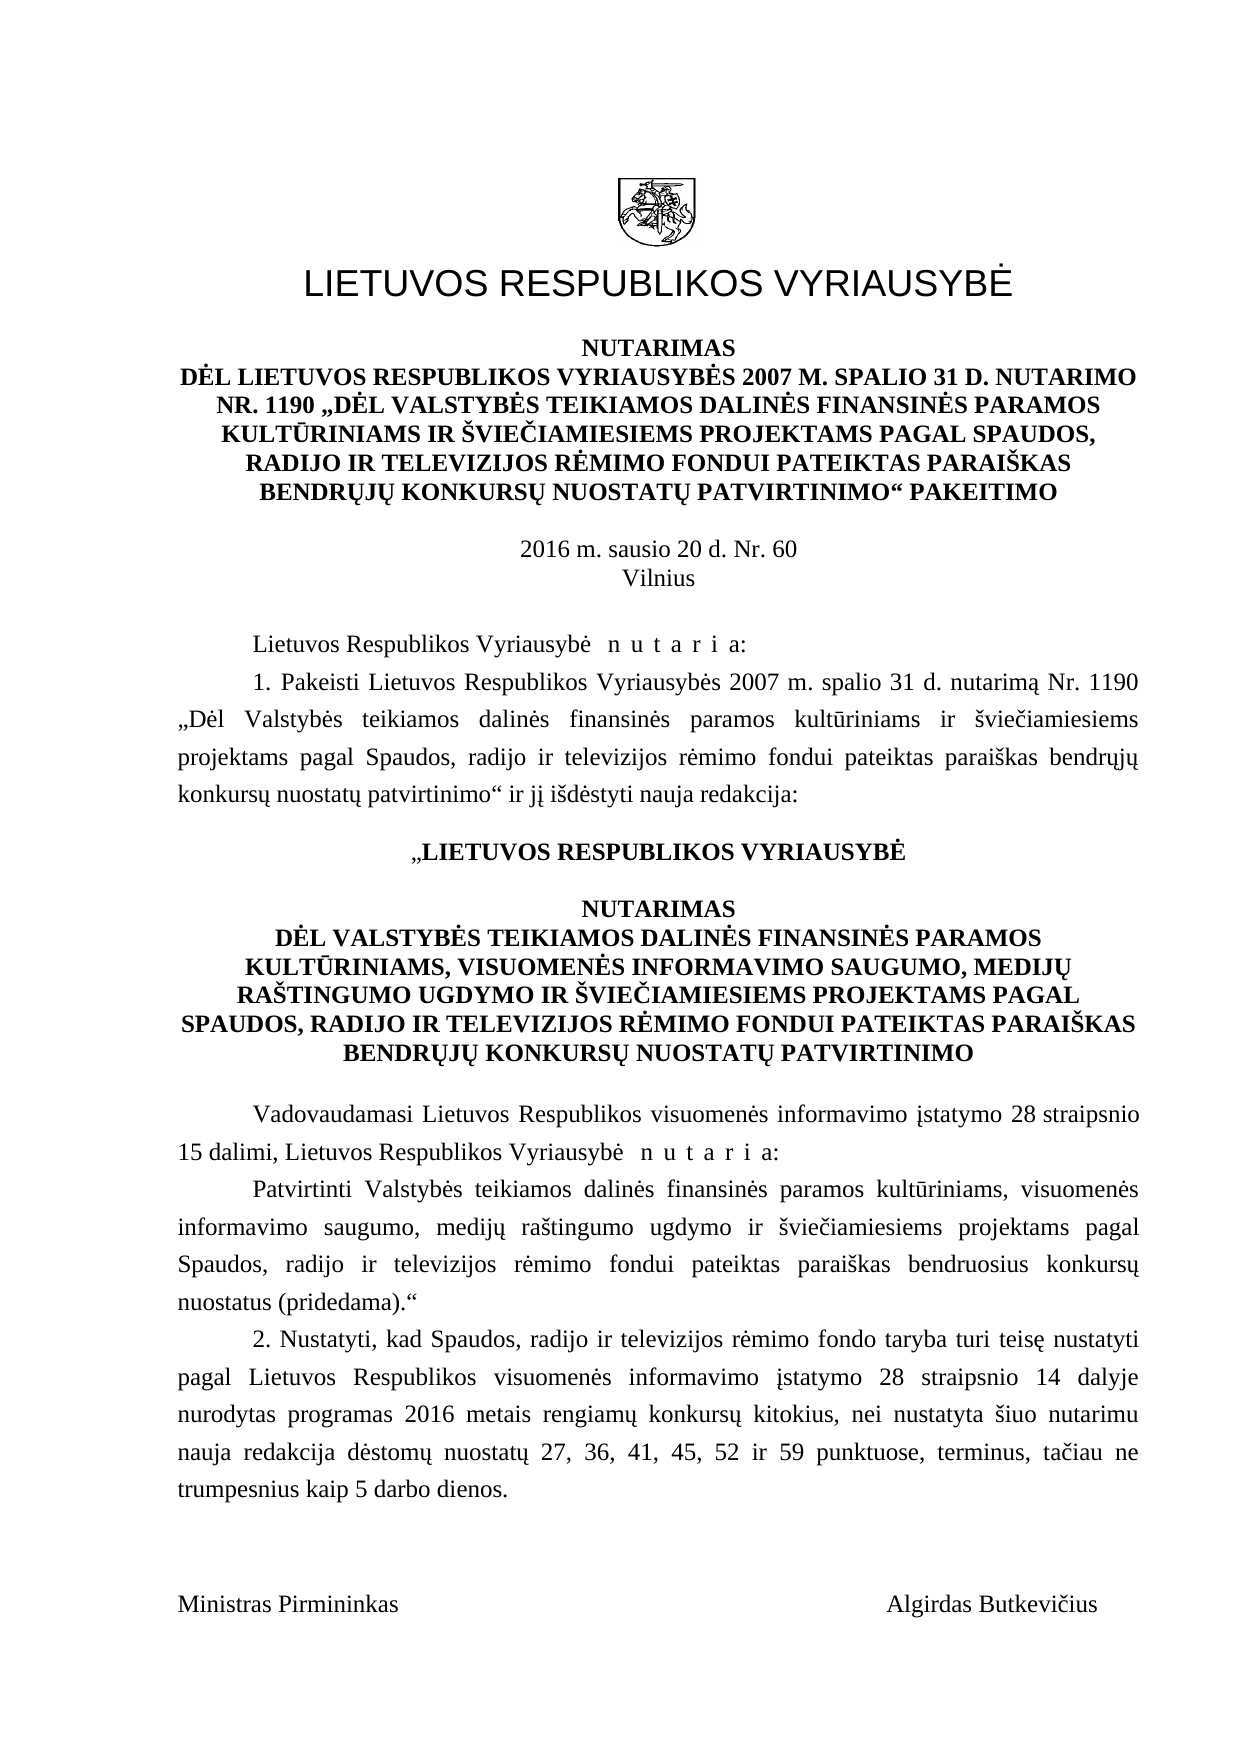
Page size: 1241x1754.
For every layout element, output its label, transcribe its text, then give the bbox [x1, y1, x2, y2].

text DĖL VALSTYBĖS TEIKIAMOS DALINĖS FINANSINĖS PARAMOS KULTŪRINIAMS, VISUOMENĖS INFORMAVIMO SAUGUMO, MEDIJŲ RAŠTINGUMO UGDYMO IR ŠVIEČIAMIESIEMS PROJEKTAMS PAGAL SPAUDOS, RADIJO IR TELEVIZIJOS RĖMIMO FONDUI PATEIKTAS PARAIŠKAS BENDRŲJŲ KONKURSŲ NUOSTATŲ PATVIRTINIMO [177, 923, 1140, 1067]
text nutarimas [177, 894, 1140, 923]
text „LIETUVOS RESPUBLIKOS VYRIAUSYBĖ [177, 837, 1140, 865]
text Ministras Pirmininkas Algirdas Butkevičius [177, 1589, 1140, 1618]
text 2. Nustatyti, kad Spaudos, radijo ir televizijos rėmimo fondo taryba turi teisę nustatyti pagal Lietuvos Respublikos visuomenės informavimo įstatymo 28 straipsnio 14 dalyje nurodytas programas 2016 metais rengiamų konkursų kitokius, nei nustatyta šiuo nutarimu nauja redakcija dėstomų nuostatų 27, 36, 41, 45, 52 ir 59 punktuose, terminus, tačiau ne trumpesnius kaip 5 darbo dienos. [177, 1316, 1140, 1503]
text 1. Pakeisti Lietuvos Respublikos Vyriausybės 2007 m. spalio 31 d. nutarimą Nr. 1190 „Dėl Valstybės teikiamos dalinės finansinės paramos kultūriniams ir šviečiamiesiems projektams pagal Spaudos, radijo ir televizijos rėmimo fondui pateiktas paraiškas bendrųjų konkursų nuostatų patvirtinimo“ ir jį išdėstyti nauja redakcija: [177, 658, 1140, 808]
text nutarimas [177, 333, 1140, 362]
text Lietuvos Respublikos Vyriausybė [177, 261, 1140, 304]
text 2016 m. sausio 20 d. Nr. 60 Vilnius [177, 534, 1140, 592]
text Patvirtinti Valstybės teikiamos dalinės finansinės paramos kultūriniams, visuomenės informavimo saugumo, medijų raštingumo ugdymo ir šviečiamiesiems projektams pagal Spaudos, radijo ir televizijos rėmimo fondui pateiktas paraiškas bendruosius konkursų nuostatus (pridedama).“ [177, 1166, 1140, 1316]
text Lietuvos Respublikos Vyriausybė nutaria: [177, 620, 1140, 658]
text Dėl LIETUVOS RESPUBLIKOS VYRIAUSYBĖS 2007 M. SPALIO 31 D. NUTARIMO NR. 1190 „DĖL VALSTYBĖS TEIKIAMOS DALINĖS FINANSINĖS PARAMOS KULTŪRINIAMS IR ŠVIEČIAMIESIEMS PROJEKTAMS PAGAL SPAUDOS, RADIJO IR TELEVIZIJOS RĖMIMO FONDUI PATEIKTAS PARAIŠKAS BENDRŲJŲ KONKURSŲ NUOSTATŲ PATVIRTINIMO“ PAKEITIMO [177, 362, 1140, 505]
text Vadovaudamasi Lietuvos Respublikos visuomenės informavimo įstatymo 28 straipsnio 15 dalimi, Lietuvos Respublikos Vyriausybė nutaria: [177, 1091, 1140, 1166]
